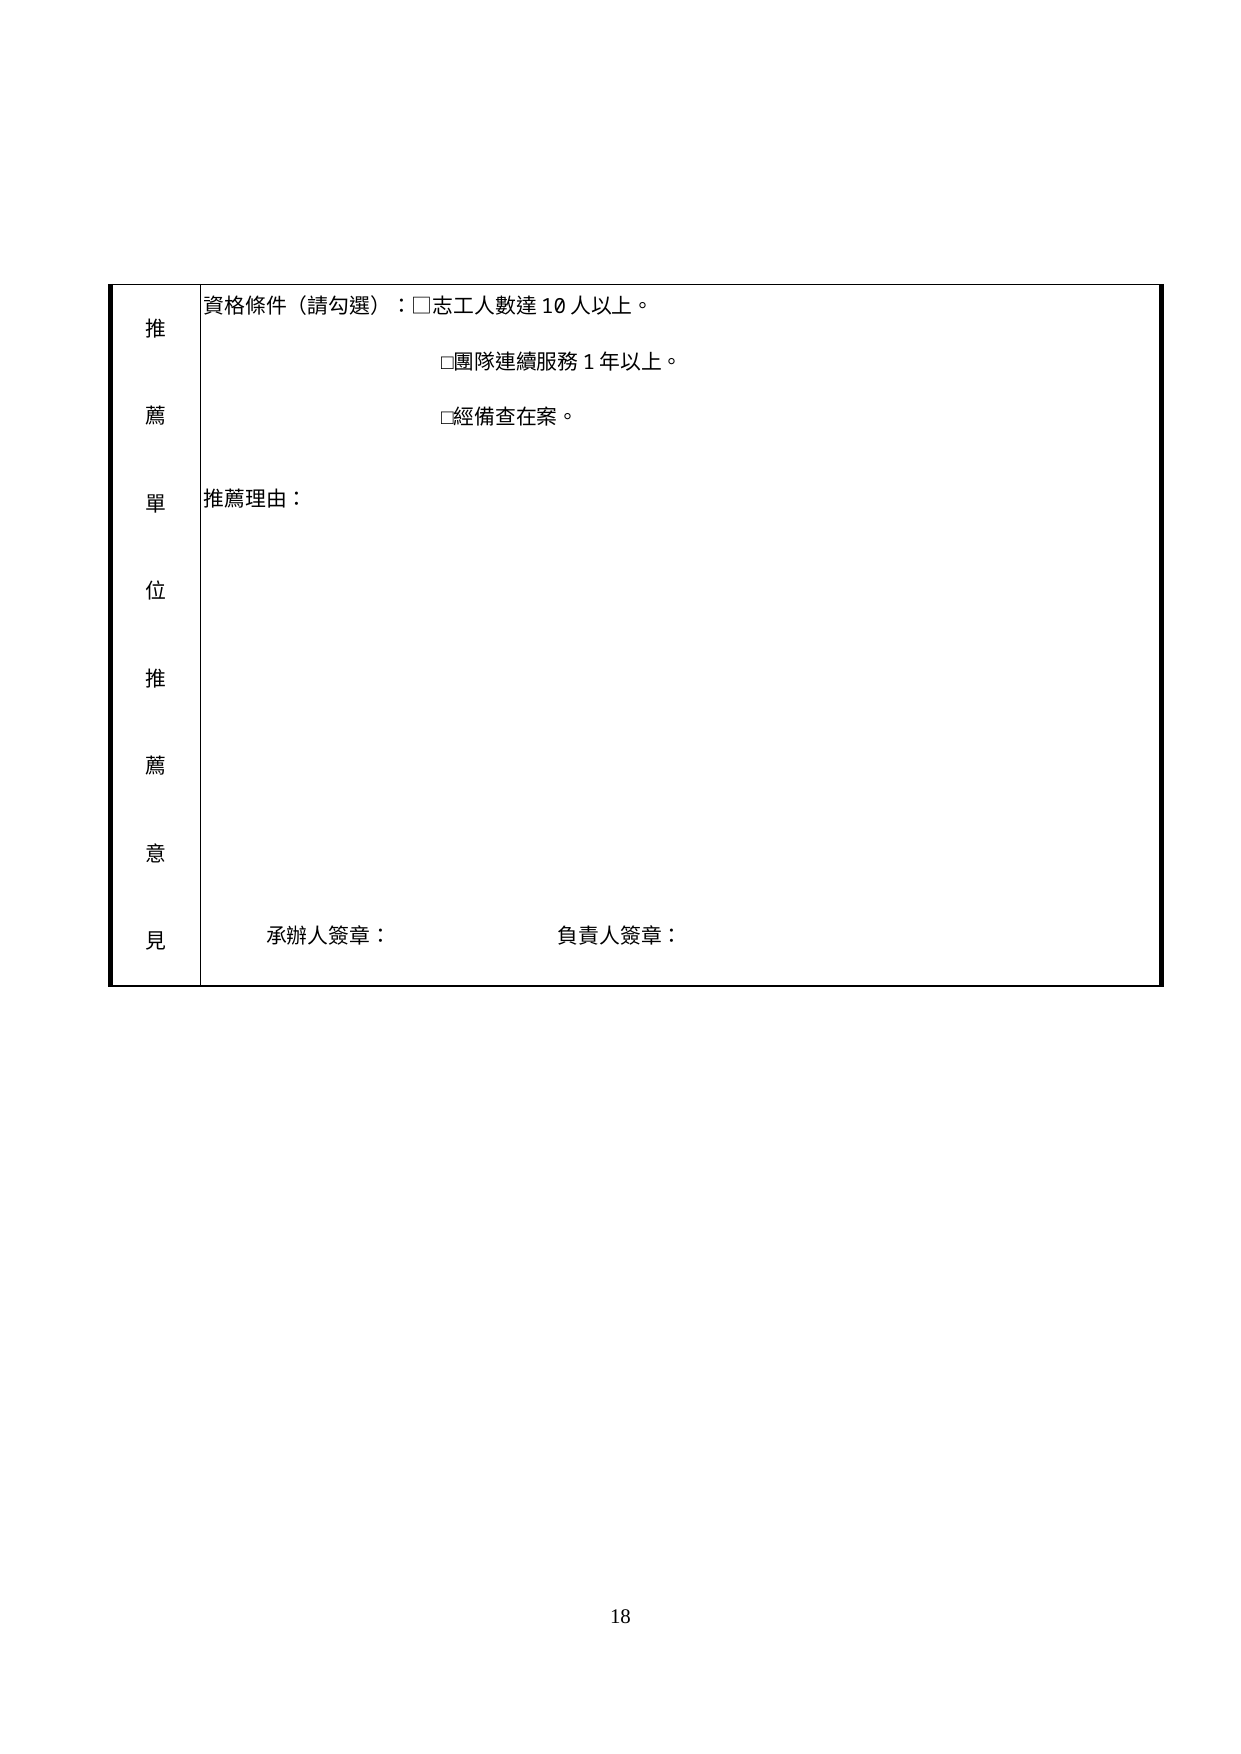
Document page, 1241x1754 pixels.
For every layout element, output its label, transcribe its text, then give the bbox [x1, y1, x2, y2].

table_cell 推 薦 單 位 推 薦 意 見 [113, 285, 200, 985]
table_cell 資格條件（請勾選）：□志工人數達10人以上。 □團隊連續服務1年以上。 □經備查在案。 推薦理由： 承辦人簽章： 負責人簽章： [201, 285, 1159, 985]
